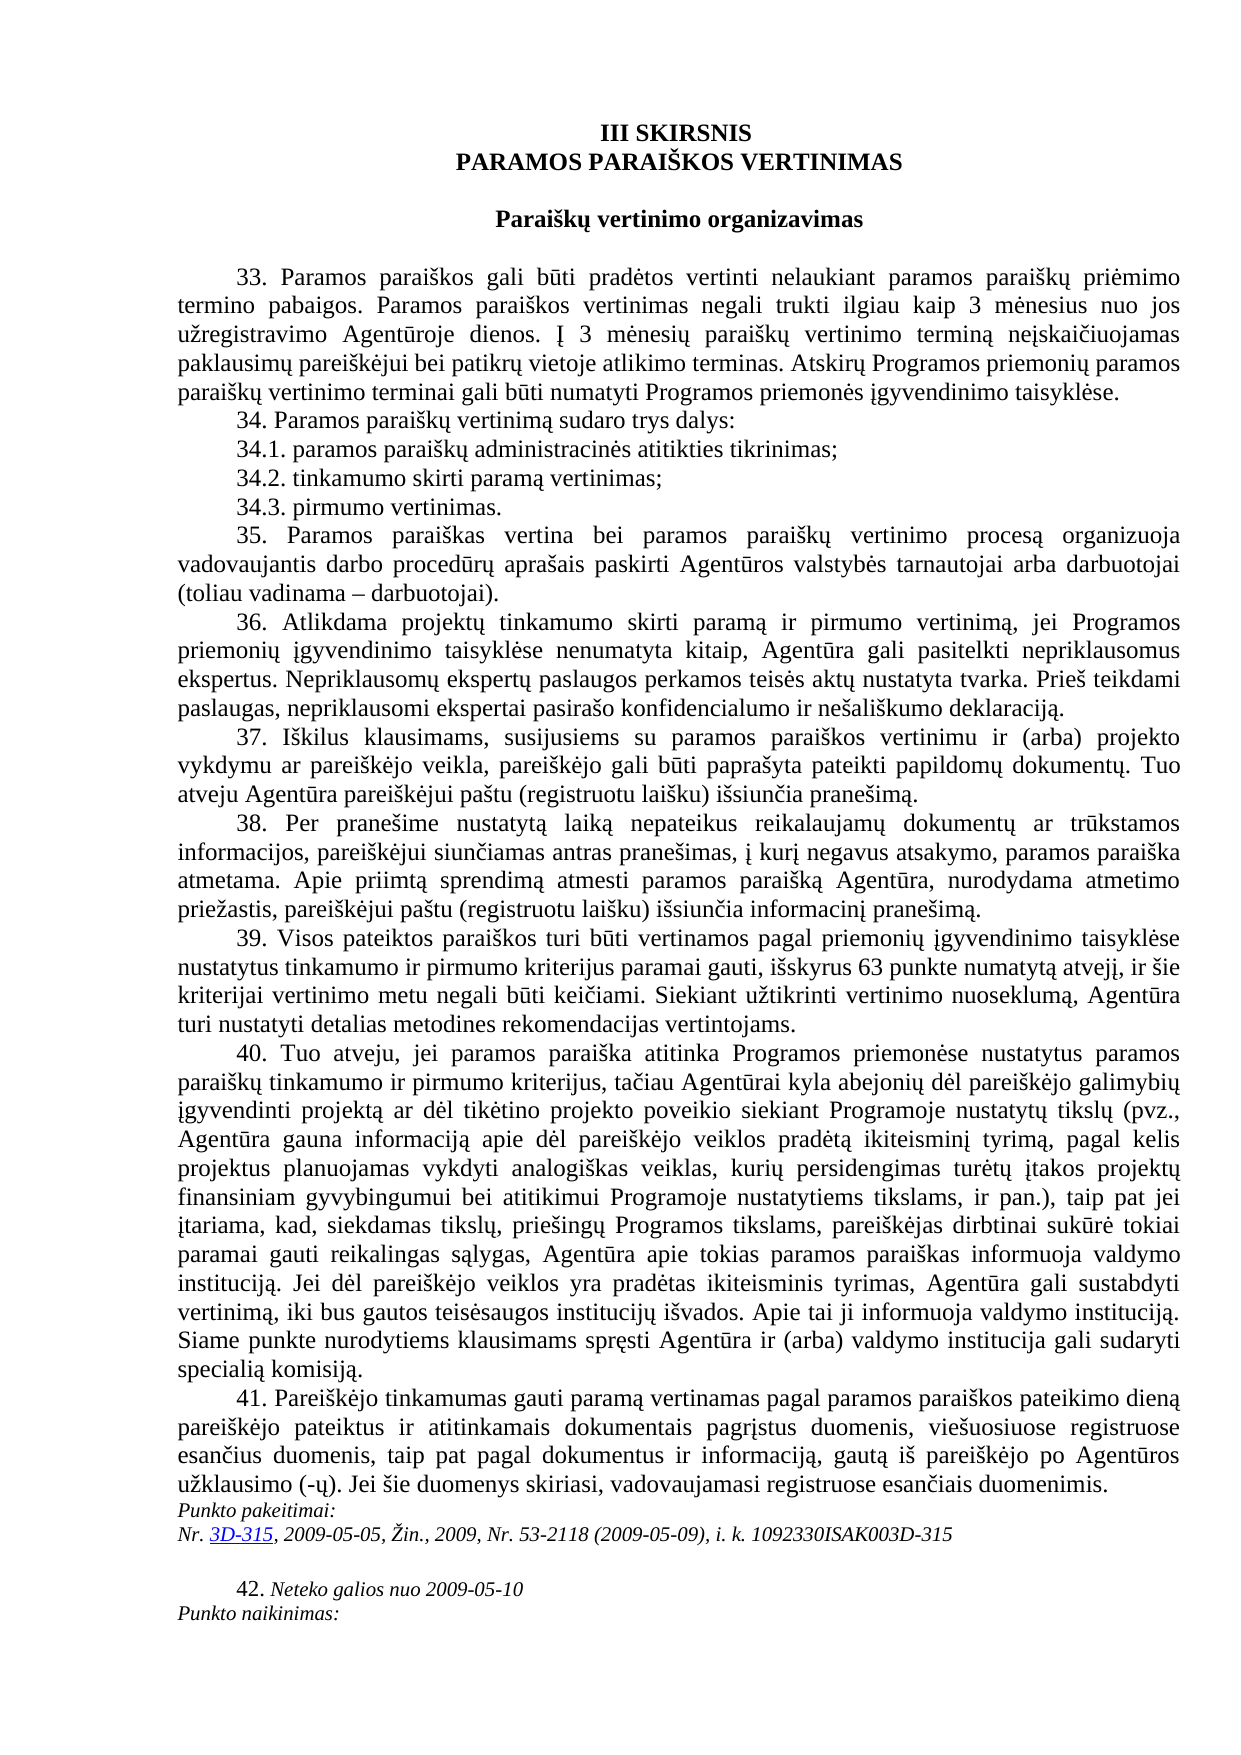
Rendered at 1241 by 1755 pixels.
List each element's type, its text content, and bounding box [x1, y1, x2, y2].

text 39. Visos pateiktos paraiškos turi būti vertinamos pagal priemonių įgyvendinimo taisyklėse nustatytus tinkamumo ir pirmumo kriterijus paramai gauti, išskyrus 63 punkte numatytą atvejį, ir šie kriterijai vertinimo metu negali būti keičiami. Siekiant užtikrinti vertinimo nuoseklumą, Agentūra turi nustatyti detalias metodines rekomendacijas vertintojams. [177, 923, 1181, 1038]
text 33. Paramos paraiškos gali būti pradėtos vertinti nelaukiant paramos paraiškų priėmimo termino pabaigos. Paramos paraiškos vertinimas negali trukti ilgiau kaip 3 mėnesius nuo jos užregistravimo Agentūroje dienos. Į 3 mėnesių paraiškų vertinimo terminą neįskaičiuojamas paklausimų pareiškėjui bei patikrų vietoje atlikimo terminas. Atskirų Programos priemonių paramos paraiškų vertinimo terminai gali būti numatyti Programos priemonės įgyvendinimo taisyklėse. [177, 262, 1181, 406]
text 41. Pareiškėjo tinkamumas gauti paramą vertinamas pagal paramos paraiškos pateikimo dieną pareiškėjo pateiktus ir atitinkamais dokumentais pagrįstus duomenis, viešuosiuose registruose esančius duomenis, taip pat pagal dokumentus ir informaciją, gautą iš pareiškėjo po Agentūros užklausimo (-ų). Jei šie duomenys skiriasi, vadovaujamasi registruose esančiais duomenimis. [177, 1383, 1181, 1498]
text 35. Paramos paraiškas vertina bei paramos paraiškų vertinimo procesą organizuoja vadovaujantis darbo procedūrų aprašais paskirti Agentūros valstybės tarnautojai arba darbuotojai (toliau vadinama – darbuotojai). [177, 521, 1181, 607]
text 42. Neteko galios nuo 2009-05-10 [177, 1575, 1181, 1601]
text 34. Paramos paraiškų vertinimą sudaro trys dalys: [177, 406, 1181, 434]
text 34.3. pirmumo vertinimas. [177, 492, 1181, 521]
text 34.2. tinkamumo skirti paramą vertinimas; [177, 463, 1181, 492]
text Punkto naikinimas: [177, 1601, 1181, 1625]
text Paraiškų vertinimo organizavimas [177, 204, 1181, 233]
text PARAMOS PARAIŠKOS VERTINIMAS [177, 147, 1181, 176]
text Punkto pakeitimai: [177, 1498, 1181, 1522]
text 38. Per pranešime nustatytą laiką nepateikus reikalaujamų dokumentų ar trūkstamos informacijos, pareiškėjui siunčiamas antras pranešimas, į kurį negavus atsakymo, paramos paraiška atmetama. Apie priimtą sprendimą atmesti paramos paraišką Agentūra, nurodydama atmetimo priežastis, pareiškėjui paštu (registruotu laišku) išsiunčia informacinį pranešimą. [177, 808, 1181, 923]
text Nr. 3D-315, 2009-05-05, Žin., 2009, Nr. 53-2118 (2009-05-09), i. k. 1092330ISAK003D-315 [177, 1522, 1181, 1546]
text III SKIRSNIS [177, 118, 1181, 147]
text 37. Iškilus klausimams, susijusiems su paramos paraiškos vertinimu ir (arba) projekto vykdymu ar pareiškėjo veikla, pareiškėjo gali būti paprašyta pateikti papildomų dokumentų. Tuo atveju Agentūra pareiškėjui paštu (registruotu laišku) išsiunčia pranešimą. [177, 722, 1181, 808]
text 36. Atlikdama projektų tinkamumo skirti paramą ir pirmumo vertinimą, jei Programos priemonių įgyvendinimo taisyklėse nenumatyta kitaip, Agentūra gali pasitelkti nepriklausomus ekspertus. Nepriklausomų ekspertų paslaugos perkamos teisės aktų nustatyta tvarka. Prieš teikdami paslaugas, nepriklausomi ekspertai pasirašo konfidencialumo ir nešališkumo deklaraciją. [177, 607, 1181, 722]
text 34.1. paramos paraiškų administracinės atitikties tikrinimas; [177, 434, 1181, 463]
text 40. Tuo atveju, jei paramos paraiška atitinka Programos priemonėse nustatytus paramos paraiškų tinkamumo ir pirmumo kriterijus, tačiau Agentūrai kyla abejonių dėl pareiškėjo galimybių įgyvendinti projektą ar dėl tikėtino projekto poveikio siekiant Programoje nustatytų tikslų (pvz., Agentūra gauna informaciją apie dėl pareiškėjo veiklos pradėtą ikiteisminį tyrimą, pagal kelis projektus planuojamas vykdyti analogiškas veiklas, kurių persidengimas turėtų įtakos projektų finansiniam gyvybingumui bei atitikimui Programoje nustatytiems tikslams, ir pan.), taip pat jei įtariama, kad, siekdamas tikslų, priešingų Programos tikslams, pareiškėjas dirbtinai sukūrė tokiai paramai gauti reikalingas sąlygas, Agentūra apie tokias paramos paraiškas informuoja valdymo instituciją. Jei dėl pareiškėjo veiklos yra pradėtas ikiteisminis tyrimas, Agentūra gali sustabdyti vertinimą, iki bus gautos teisėsaugos institucijų išvados. Apie tai ji informuoja valdymo instituciją. Siame punkte nurodytiems klausimams spręsti Agentūra ir (arba) valdymo institucija gali sudaryti specialią komisiją. [177, 1038, 1181, 1383]
